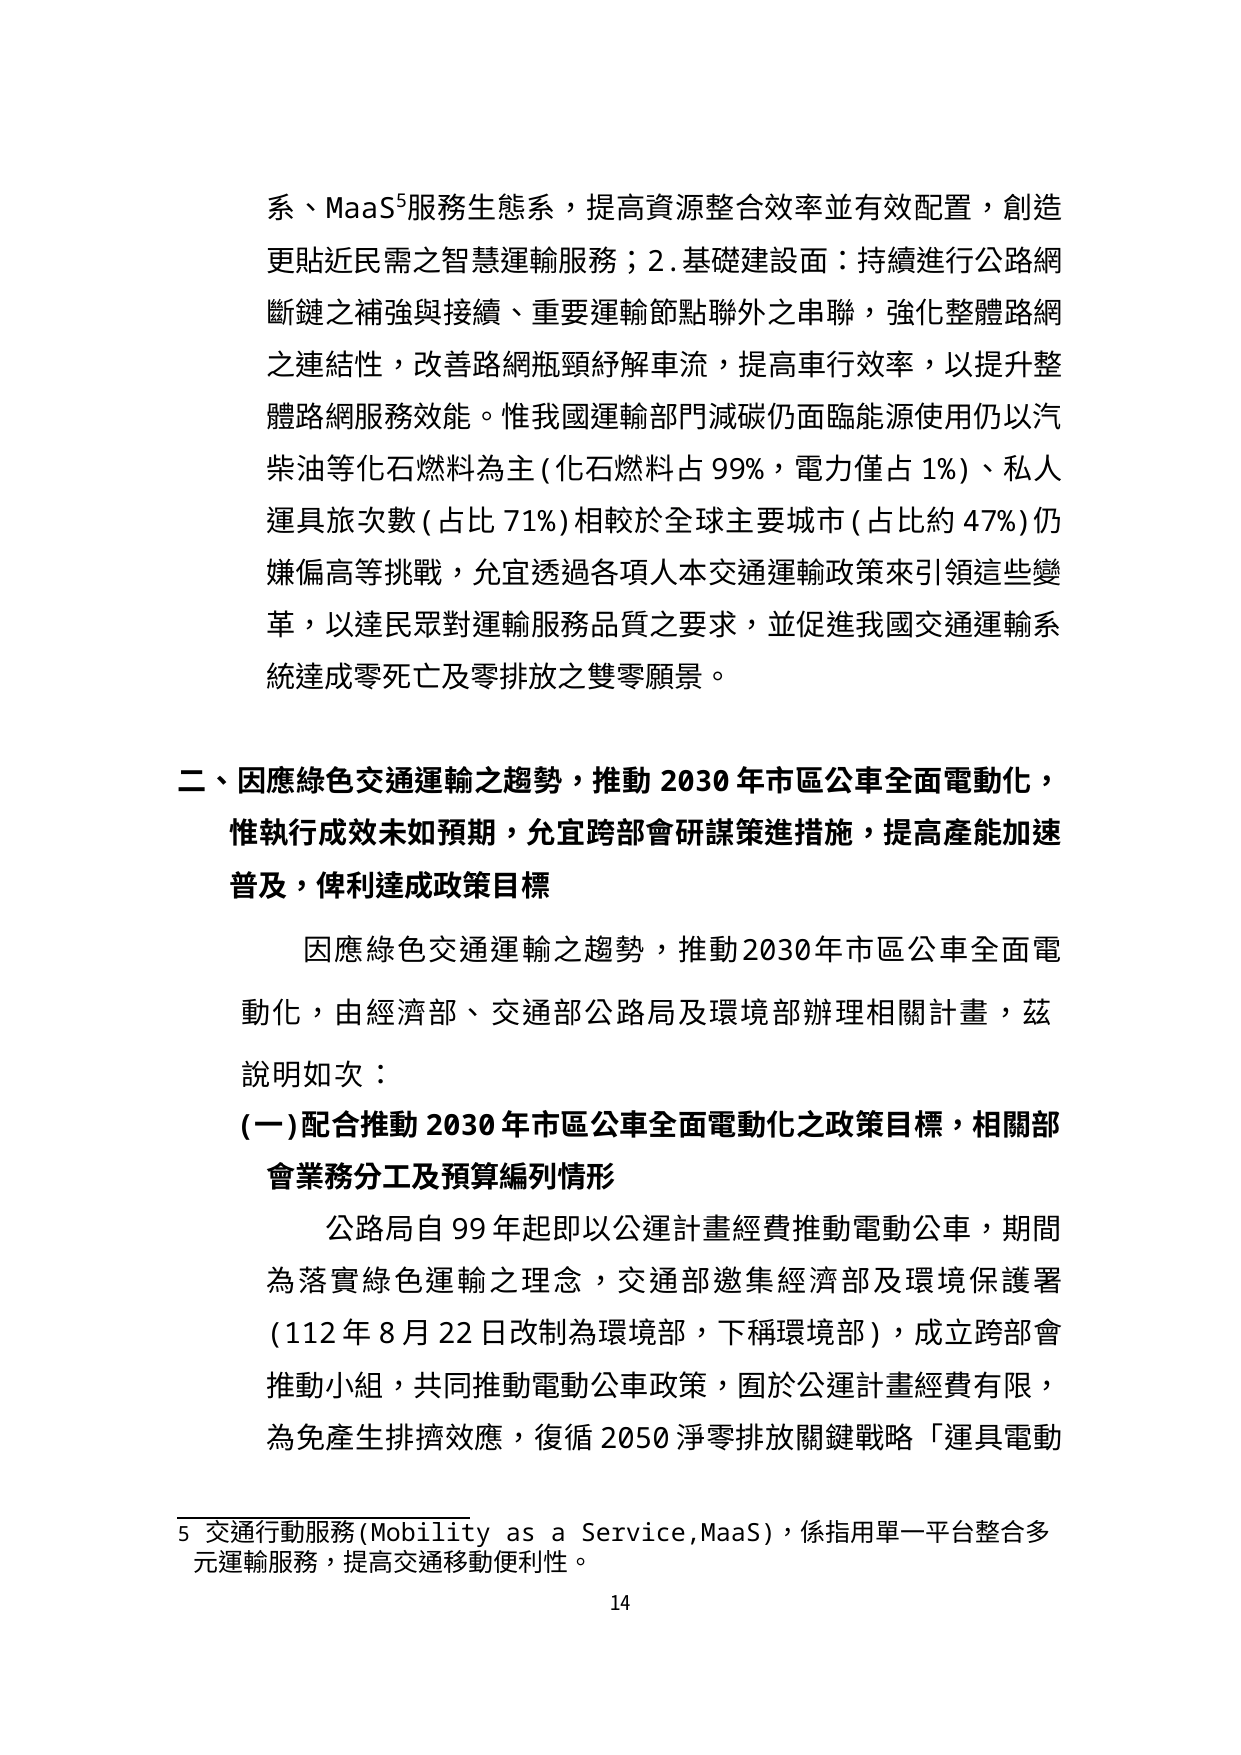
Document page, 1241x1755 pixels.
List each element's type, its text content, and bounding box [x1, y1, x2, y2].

subtitle (一)配合推動2030年市區公車全面電動化之政策目標，相關部會業務分工及預算編列情形 [236, 1094, 1063, 1198]
text 因應綠色交通運輸之趨勢，推動2030年市區公車全面電動化，由經濟部、交通部公路局及環境部辦理相關計畫，茲說明如次： [236, 906, 1063, 1094]
subtitle 二、因應綠色交通運輸之趨勢，推動2030年市區公車全面電動化，惟執行成效未如預期，允宜跨部會研謀策進措施，提高產能加速普及，俾利達成政策目標 [177, 750, 1063, 906]
text 交通部2020運輸政策白皮書總論序文指出，應讓交通回歸本質，從「人」為出發點思考，才能彰顯建設之價值，綜觀我國公路建設發展迄今，路網建置已趨完整，近年雖已朝向提升公路運輸服務效能推進，惟面臨全球淨零轉型、都市化持續發展、人口結構改變及創新與傳統整合等挑戰，中央政府需與時俱進提出新型態服務，原有之運輸系統及需求管理有待精進，包括以人為本之觀念引導、永續發展之政策推動及實體建設之經營管理等。據交通部說明，未來推動各項公路運輸措施之新思維，分為：1.科技面：將建立國家級運輸資料標準體系、MaaS服務生態系，提高資源整合效率並有效配置，創造更貼近民需之智慧運輸服務；2.基礎建設面：持續進行公路網斷鏈之補強與接續、重要運輸節點聯外之串聯，強化整體路網之連結性，改善路網瓶頸紓解車流，提高車行效率，以提升整體路網服務效能。惟我國運輸部門減碳仍面臨能源使用仍以汽柴油等化石燃料為主(化石燃料占99%，電力僅占1%)、私人運具旅次數(占比71%)相較於全球主要城市(占比約47%)仍嫌偏高等挑戰，允宜透過各項人本交通運輸政策來引領這些變革，以達民眾對運輸服務品質之要求，並促進我國交通運輸系統達成零死亡及零排放之雙零願景。 [266, 177, 1063, 698]
text 交通行動服務(Mobility as a Service,MaaS)，係指用單一平台整合多元運輸服務，提高交通移動便利性。 [177, 1518, 1063, 1577]
text 公路局自99年起即以公運計畫經費推動電動公車，期間為落實綠色運輸之理念，交通部邀集經濟部及環境保護署(112年8月22日改制為環境部，下稱環境部)，成立跨部會推動小組，共同推動電動公車政策，囿於公運計畫經費有限，為免產生排擠效應，復循2050淨零排放關鍵戰略「運具電動 [266, 1198, 1063, 1458]
